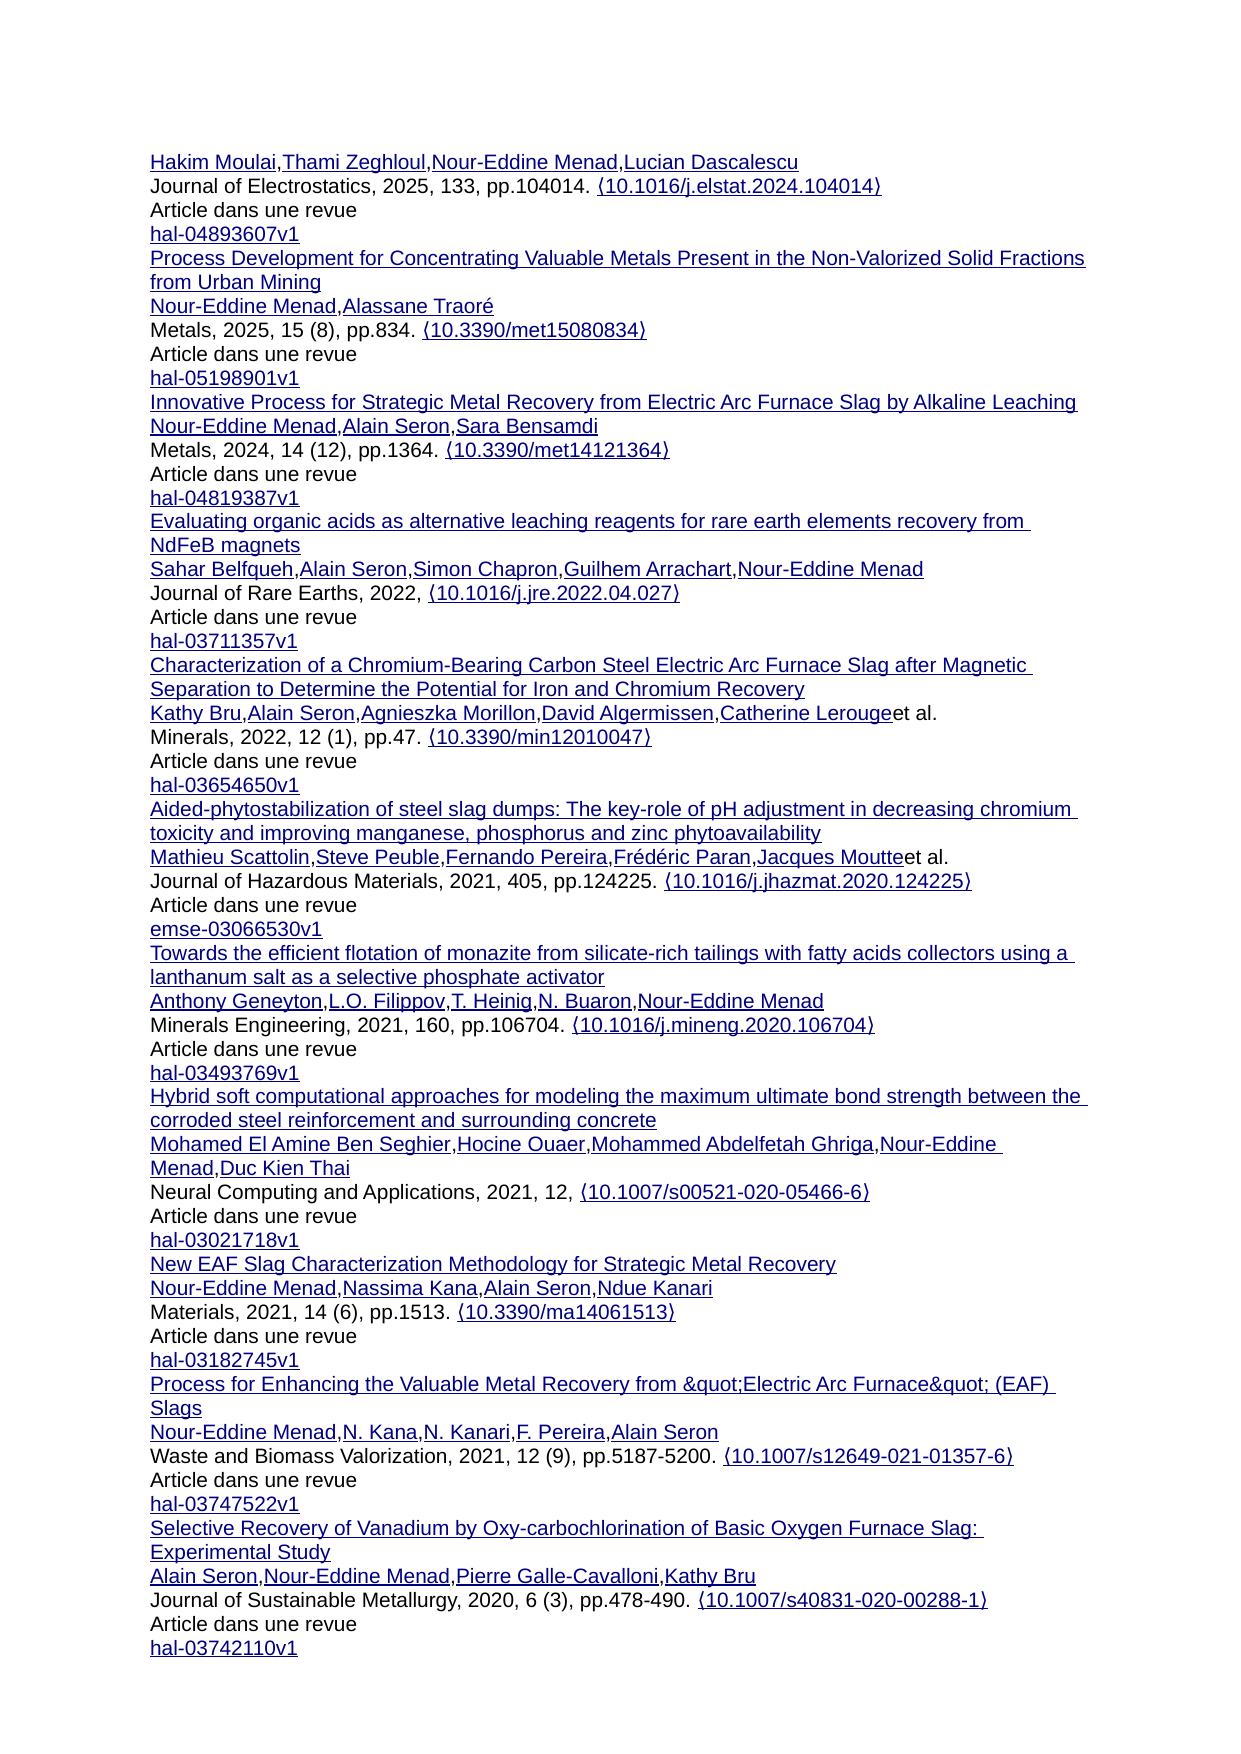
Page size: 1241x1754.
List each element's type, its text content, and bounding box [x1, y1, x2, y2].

table_cell New EAF Slag Characterization Methodology for Strategic Metal Recovery Nour-Eddine Menad,Nassima Kana,Alain Seron,Ndue Kanari Materials, 2021, 14 (6), pp.1513. ⟨10.3390/ma14061513⟩ Article dans une revue hal-03182745v1 [150, 1252, 1090, 1372]
table_cell Towards the efficient flotation of monazite from silicate-rich tailings with fatty acids collectors using a lanthanum salt as a selective phosphate activator Anthony Geneyton,L.O. Filippov,T. Heinig,N. Buaron,Nour-Eddine Menad Minerals Engineering, 2021, 160, pp.106704. ⟨10.1016/j.mineng.2020.106704⟩ Article dans une revue hal-03493769v1 [150, 941, 1090, 1084]
table_cell Innovative Process for Strategic Metal Recovery from Electric Arc Furnace Slag by Alkaline Leaching Nour-Eddine Menad,Alain Seron,Sara Bensamdi Metals, 2024, 14 (12), pp.1364. ⟨10.3390/met14121364⟩ Article dans une revue hal-04819387v1 [150, 390, 1090, 509]
table_cell Process for Enhancing the Valuable Metal Recovery from &quot;Electric Arc Furnace&quot; (EAF) Slags Nour-Eddine Menad,N. Kana,N. Kanari,F. Pereira,Alain Seron Waste and Biomass Valorization, 2021, 12 (9), pp.5187-5200. ⟨10.1007/s12649-021-01357-6⟩ Article dans une revue hal-03747522v1 [150, 1372, 1090, 1516]
table_cell Hybrid soft computational approaches for modeling the maximum ultimate bond strength between the corroded steel reinforcement and surrounding concrete Mohamed El Amine Ben Seghier,Hocine Ouaer,Mohammed Abdelfetah Ghriga,Nour-Eddine Menad,Duc Kien Thai Neural Computing and Applications, 2021, 12, ⟨10.1007/s00521-020-05466-6⟩ Article dans une revue hal-03021718v1 [150, 1084, 1090, 1252]
table_cell Evaluating organic acids as alternative leaching reagents for rare earth elements recovery from NdFeB magnets Sahar Belfqueh,Alain Seron,Simon Chapron,Guilhem Arrachart,Nour-Eddine Menad Journal of Rare Earths, 2022, ⟨10.1016/j.jre.2022.04.027⟩ Article dans une revue hal-03711357v1 [150, 509, 1090, 653]
table_cell Selective Recovery of Vanadium by Oxy-carbochlorination of Basic Oxygen Furnace Slag: Experimental Study Alain Seron,Nour-Eddine Menad,Pierre Galle-Cavalloni,Kathy Bru Journal of Sustainable Metallurgy, 2020, 6 (3), pp.478-490. ⟨10.1007/s40831-020-00288-1⟩ Article dans une revue hal-03742110v1 [150, 1516, 1090, 1659]
table_cell Aided-phytostabilization of steel slag dumps: The key-role of pH adjustment in decreasing chromium toxicity and improving manganese, phosphorus and zinc phytoavailability Mathieu Scattolin,Steve Peuble,Fernando Pereira,Frédéric Paran,Jacques Moutteet al. Journal of Hazardous Materials, 2021, 405, pp.124225. ⟨10.1016/j.jhazmat.2020.124225⟩ Article dans une revue emse-03066530v1 [150, 797, 1090, 941]
table_cell Process Development for Concentrating Valuable Metals Present in the Non-Valorized Solid Fractions from Urban Mining Nour-Eddine Menad,Alassane Traoré Metals, 2025, 15 (8), pp.834. ⟨10.3390/met15080834⟩ Article dans une revue hal-05198901v1 [150, 246, 1090, 389]
table_cell Characterization of a Chromium-Bearing Carbon Steel Electric Arc Furnace Slag after Magnetic Separation to Determine the Potential for Iron and Chromium Recovery Kathy Bru,Alain Seron,Agnieszka Morillon,David Algermissen,Catherine Lerougeet al. Minerals, 2022, 12 (1), pp.47. ⟨10.3390/min12010047⟩ Article dans une revue hal-03654650v1 [150, 653, 1090, 797]
table_header Hakim Moulai,Thami Zeghloul,Nour-Eddine Menad,Lucian Dascalescu Journal of Electrostatics, 2025, 133, pp.104014. ⟨10.1016/j.elstat.2024.104014⟩ Article dans une revue hal-04893607v1 [150, 150, 1090, 246]
